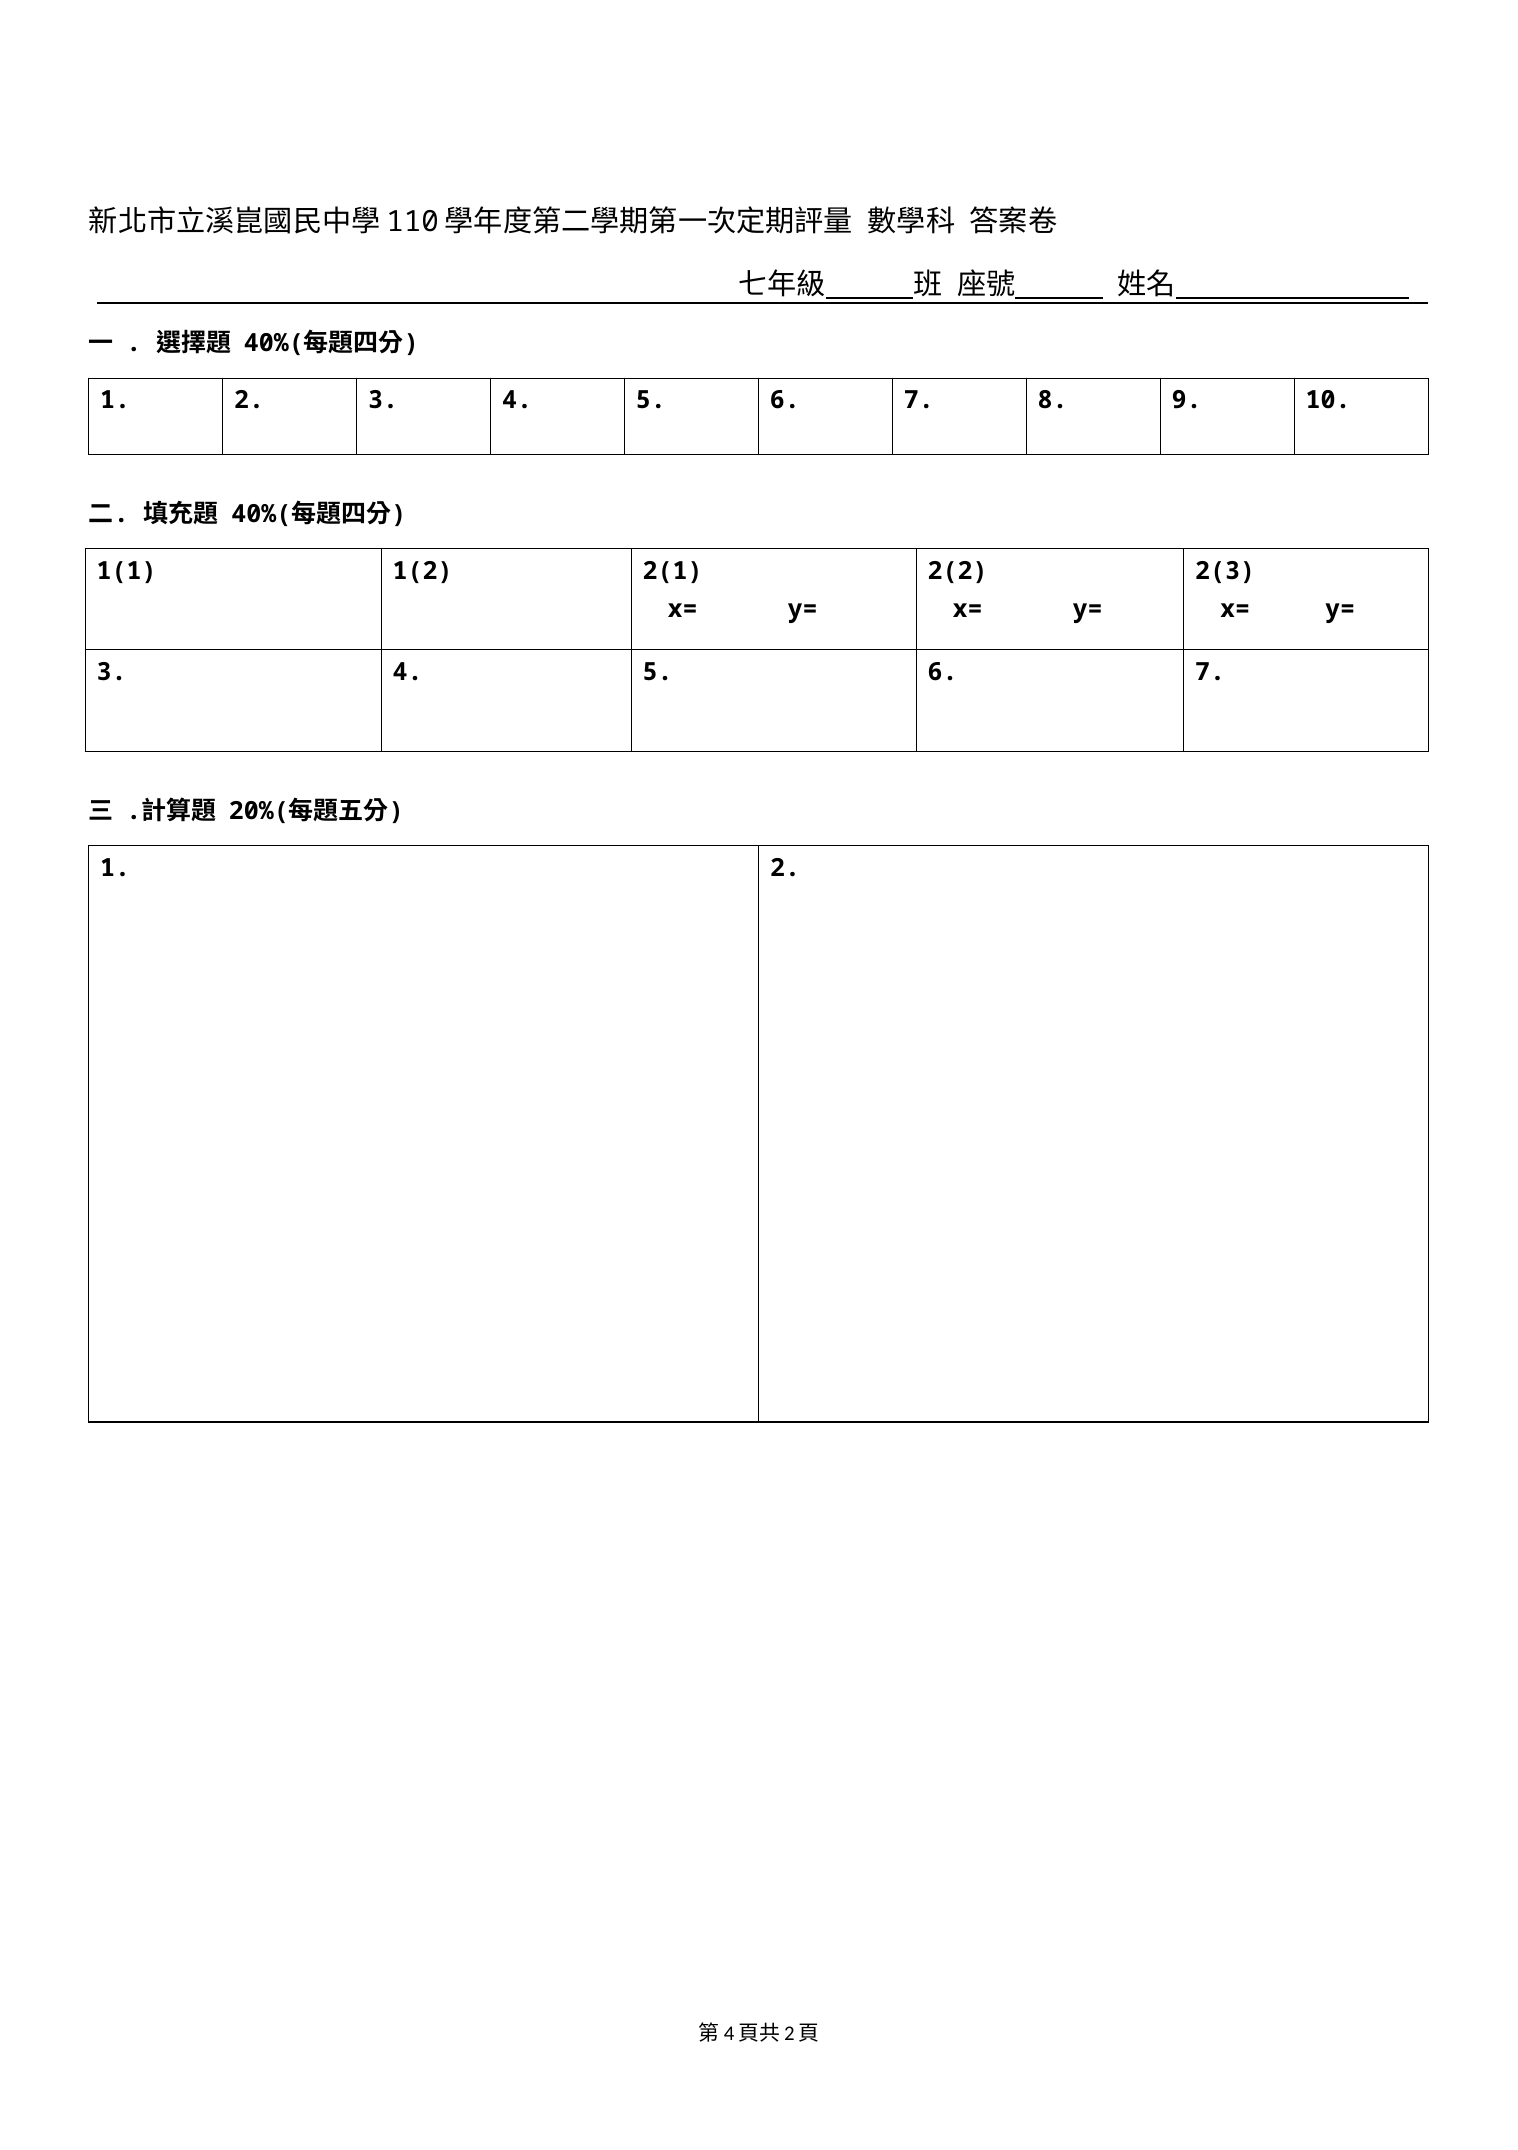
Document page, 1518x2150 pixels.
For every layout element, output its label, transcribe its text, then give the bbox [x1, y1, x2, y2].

text 三 .計算題 20%(每題五分) [89, 789, 1429, 827]
table_header 2(3) x= y= [1184, 549, 1428, 649]
table_header 7. [893, 379, 1026, 453]
table_header 1. [89, 846, 758, 1421]
table_cell 4. [382, 650, 631, 751]
table_cell 3. [86, 650, 381, 751]
text 新北市立溪崑國民中學110學年度第二學期第一次定期評量 數學科 答案卷 [89, 177, 1429, 240]
table_header 1(1) [86, 549, 381, 649]
text 二. 填充題 40%(每題四分) [89, 492, 1429, 529]
text 七年級 班 座號 姓名 [738, 240, 1429, 302]
table_header 9. [1161, 379, 1294, 453]
table_header 2. [223, 379, 356, 453]
table_header 2(1) x= y= [632, 549, 916, 649]
table_cell 7. [1184, 650, 1428, 751]
table_cell 6. [917, 650, 1183, 751]
table_header 10. [1295, 379, 1428, 453]
table_header 2(2) x= y= [917, 549, 1183, 649]
table_header 5. [625, 379, 758, 453]
table_header 4. [491, 379, 624, 453]
table_header 1. [89, 379, 222, 453]
table_header 1(2) [382, 549, 631, 649]
table_header 8. [1027, 379, 1160, 453]
table_cell 5. [632, 650, 916, 751]
table_header 3. [357, 379, 490, 453]
table_header 2. [759, 846, 1428, 1421]
text 一 . 選擇題 40%(每題四分) [89, 321, 1429, 359]
table_header 6. [759, 379, 892, 453]
